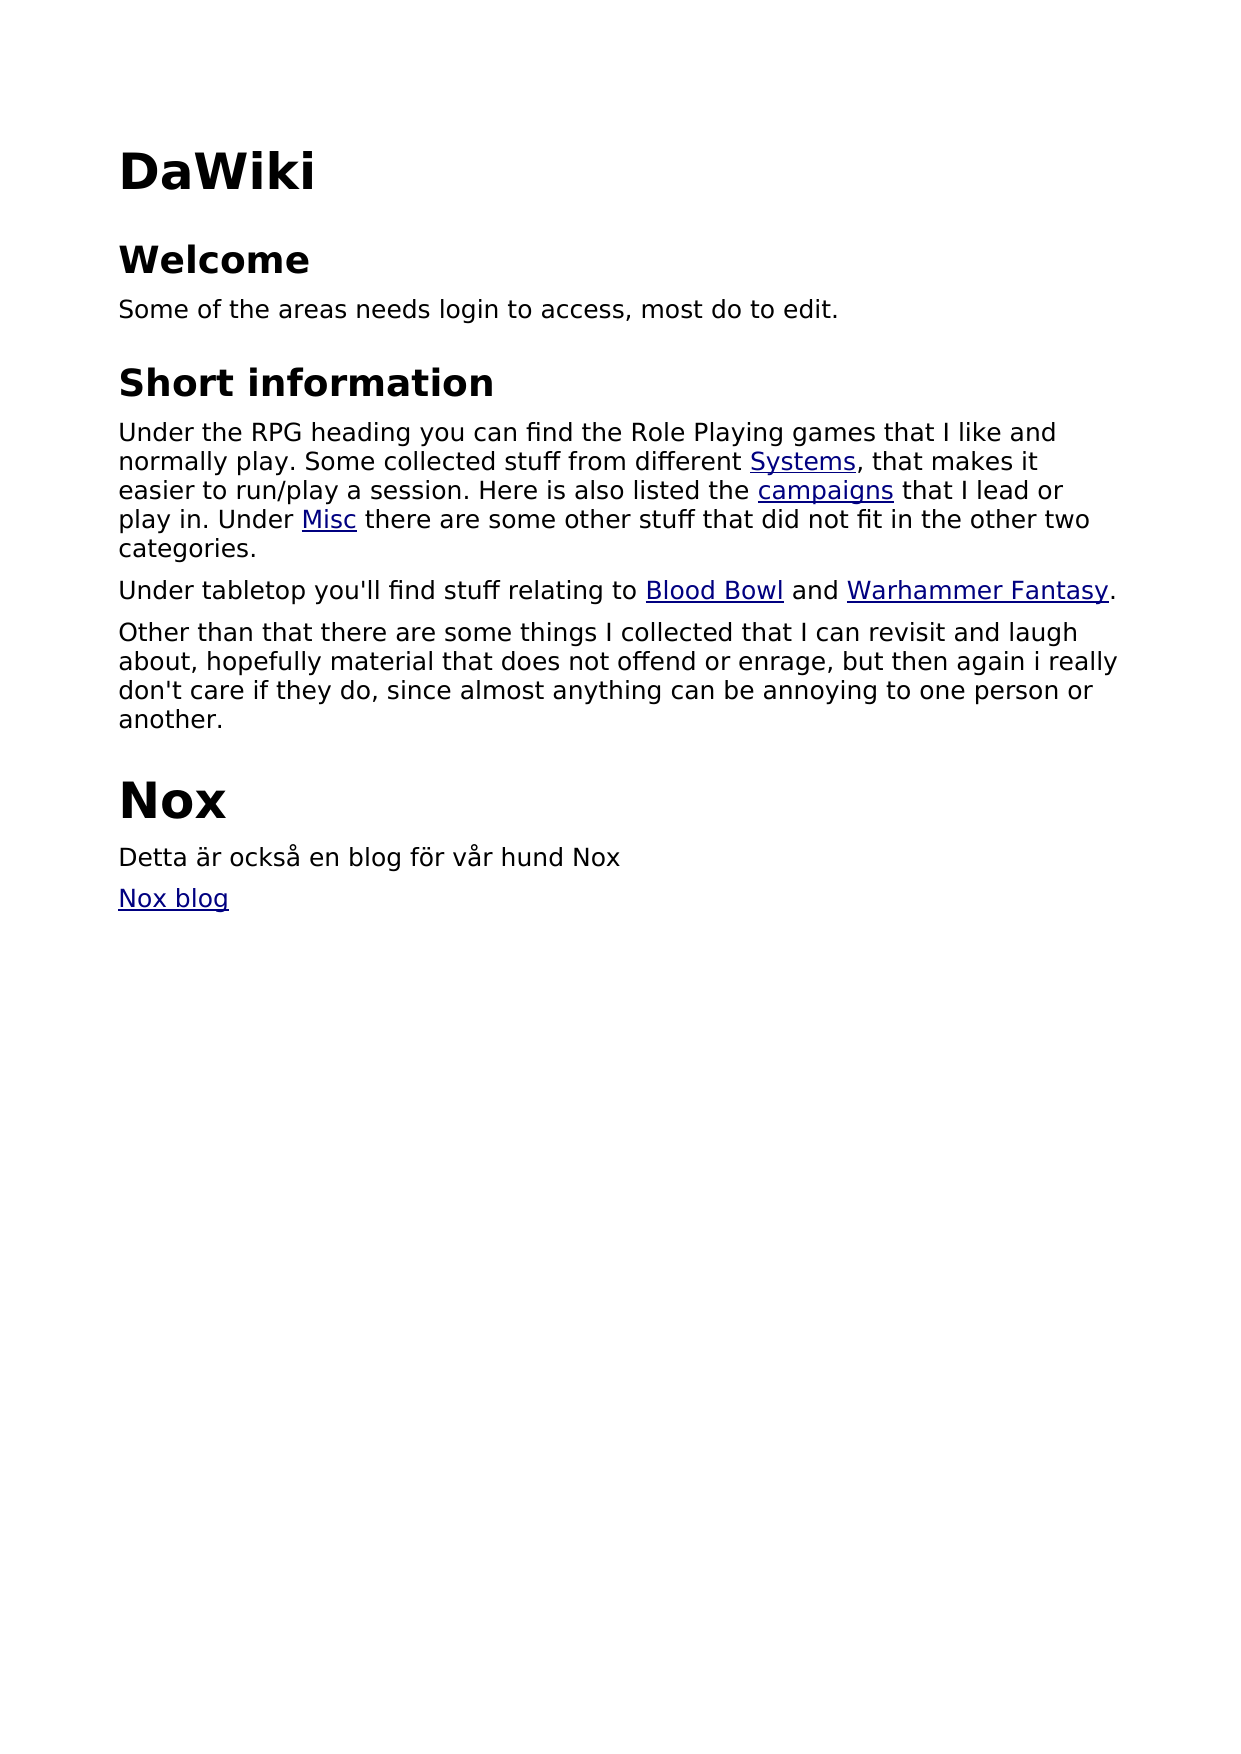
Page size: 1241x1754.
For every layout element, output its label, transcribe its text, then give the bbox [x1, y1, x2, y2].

text Detta är också en blog för vår hund Nox [118, 843, 1122, 872]
subtitle Welcome [118, 239, 1122, 282]
subtitle Short information [118, 362, 1122, 405]
text Nox blog [118, 884, 1122, 913]
subtitle DaWiki [118, 143, 1122, 201]
text Some of the areas needs login to access, most do to edit. [118, 295, 1122, 324]
text Under tabletop you'll find stuff relating to Blood Bowl and Warhammer Fantasy. [118, 576, 1122, 605]
text Other than that there are some things I collected that I can revisit and laugh about, hopefully material that does not offend or enrage, but then again i really don't care if they do, since almost anything can be annoying to one person or another. [118, 618, 1122, 734]
subtitle Nox [118, 772, 1122, 830]
text Under the RPG heading you can find the Role Playing games that I like and normally play. Some collected stuff from different Systems, that makes it easier to run/play a session. Here is also listed the campaigns that I lead or play in. Under Misc there are some other stuff that did not fit in the other two categories. [118, 418, 1122, 564]
